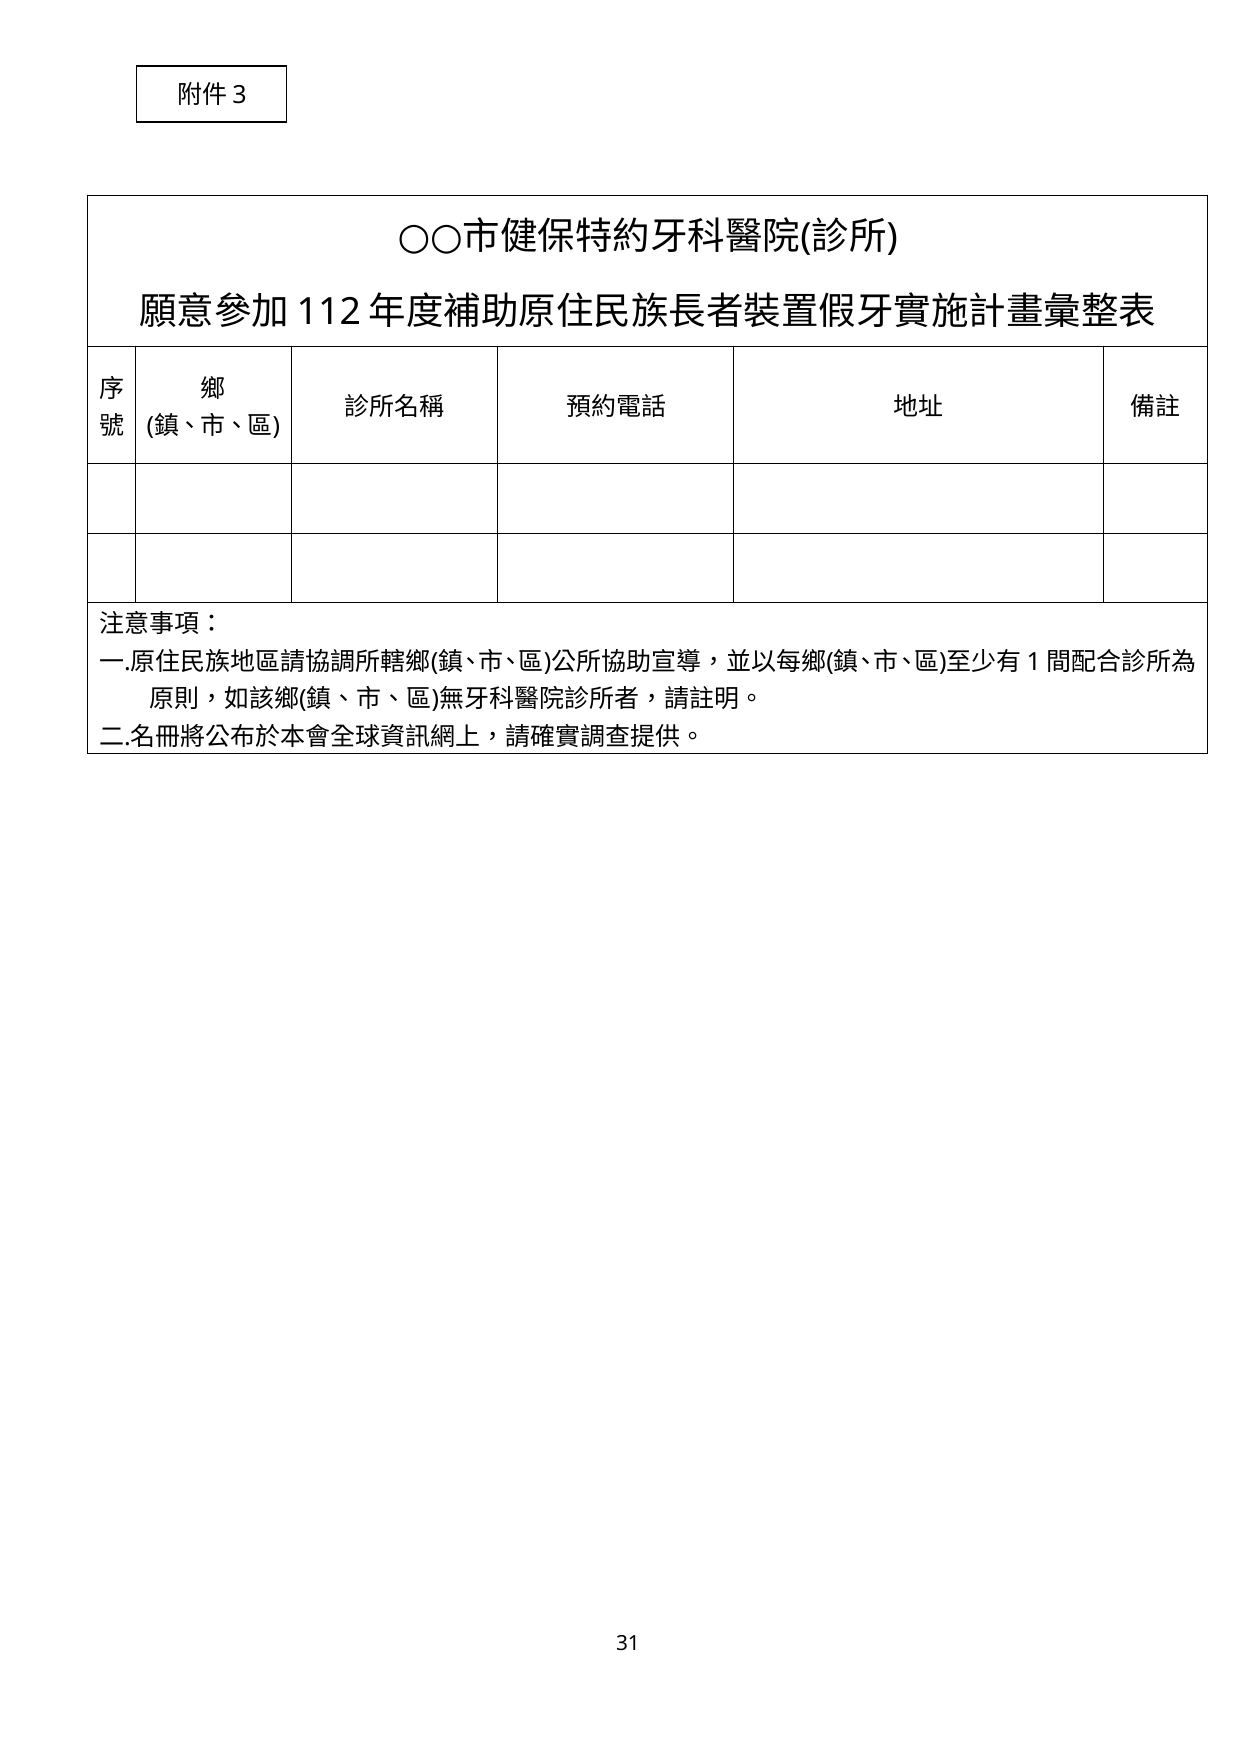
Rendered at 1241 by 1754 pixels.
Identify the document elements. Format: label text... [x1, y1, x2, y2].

table_header ○○市健保特約牙科醫院(診所) 願意參加112年度補助原住民族長者裝置假牙實施計畫彙整表 [88, 196, 1207, 346]
table_cell [734, 534, 1103, 602]
table_cell [88, 534, 135, 602]
table_cell [498, 534, 733, 602]
table_cell 鄉 (鎮、市、區) [136, 347, 291, 463]
table_cell 備註 [1104, 347, 1207, 463]
table_cell 預約電話 [498, 347, 733, 463]
table_cell [88, 464, 135, 532]
table_cell [136, 464, 291, 532]
table_cell 診所名稱 [292, 347, 497, 463]
text 附件3 [152, 74, 271, 111]
table_cell 地址 [734, 347, 1103, 463]
table_cell [292, 464, 497, 532]
table_cell 序號 [88, 347, 135, 463]
table_cell [136, 534, 291, 602]
table_cell [1104, 464, 1207, 532]
table_cell [1104, 534, 1207, 602]
table_cell [498, 464, 733, 532]
table_cell 注意事項： 原住民族地區請協調所轄鄉(鎮、市、區)公所協助宣導，並以每鄉(鎮、市、區)至少有1間配合診所為原則，如該鄉(鎮、市、區)無牙科醫院診所者，請註明。 名冊將公布於本會全球資訊網上，請確實調查提供。 [88, 603, 1207, 753]
table_cell [292, 534, 497, 602]
table_cell [734, 464, 1103, 532]
